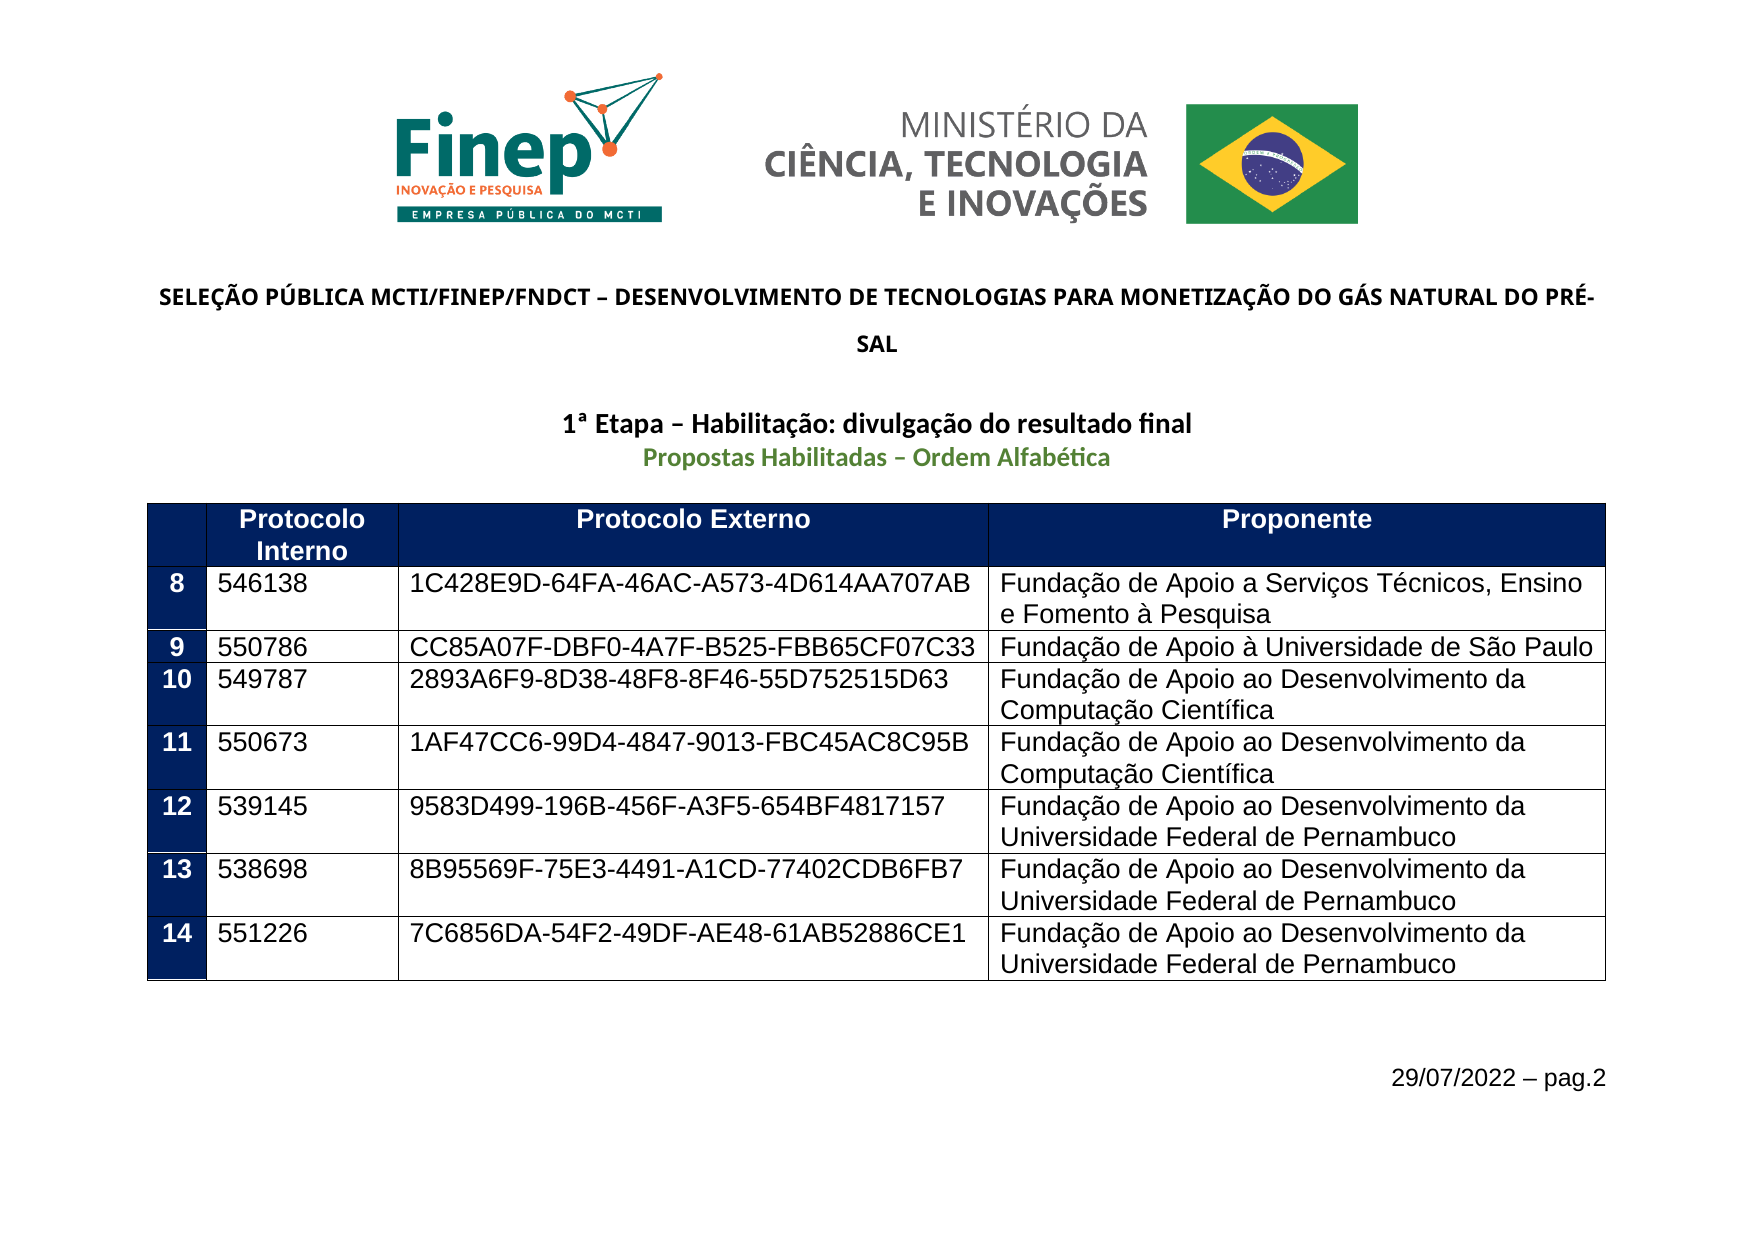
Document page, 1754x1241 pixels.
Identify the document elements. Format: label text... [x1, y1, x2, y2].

table_cell 8B95569F-75E3-4491-A1CD-77402CDB6FB7 [399, 854, 988, 916]
table_header Proponente [989, 504, 1605, 566]
table_cell 12 [148, 790, 206, 852]
text Propostas Habilitadas – Ordem Alfabética [148, 441, 1606, 474]
table_cell Fundação de Apoio ao Desenvolvimento da Computação Científica [989, 663, 1605, 725]
text 1ª Etapa – Habilitação: divulgação do resultado final [148, 405, 1606, 441]
table_cell 549787 [207, 663, 398, 725]
table_cell 14 [148, 917, 206, 979]
table_cell 9 [148, 631, 206, 662]
table_cell Fundação de Apoio a Serviços Técnicos, Ensino e Fomento à Pesquisa [989, 567, 1605, 629]
table_cell 7C6856DA-54F2-49DF-AE48-61AB52886CE1 [399, 917, 988, 979]
text SELEÇÃO PÚBLICA MCTI/FINEP/FNDCT – Desenvolvimento de Tecnologias para Monetização do Gás Natural do pré-sal [148, 281, 1606, 359]
table_cell 539145 [207, 790, 398, 852]
table_header [148, 504, 206, 566]
table_cell 550786 [207, 631, 398, 662]
table_cell 550673 [207, 726, 398, 789]
table_cell 2893A6F9-8D38-48F8-8F46-55D752515D63 [399, 663, 988, 725]
table_cell 546138 [207, 567, 398, 629]
table_cell 1C428E9D-64FA-46AC-A573-4D614AA707AB [399, 567, 988, 629]
table_cell 10 [148, 663, 206, 725]
table_cell 538698 [207, 854, 398, 916]
table_header Protocolo Interno [207, 504, 398, 566]
table_header Protocolo Externo [399, 504, 988, 566]
table_cell Fundação de Apoio ao Desenvolvimento da Universidade Federal de Pernambuco [989, 854, 1605, 916]
table_cell Fundação de Apoio ao Desenvolvimento da Universidade Federal de Pernambuco [989, 790, 1605, 852]
table_cell 9583D499-196B-456F-A3F5-654BF4817157 [399, 790, 988, 852]
table_cell Fundação de Apoio ao Desenvolvimento da Computação Científica [989, 726, 1605, 789]
table_cell 8 [148, 567, 206, 629]
table_cell CC85A07F-DBF0-4A7F-B525-FBB65CF07C33 [399, 631, 988, 662]
table_cell 1AF47CC6-99D4-4847-9013-FBC45AC8C95B [399, 726, 988, 789]
table_cell Fundação de Apoio ao Desenvolvimento da Universidade Federal de Pernambuco [989, 917, 1605, 979]
table_cell 11 [148, 726, 206, 789]
table_cell 551226 [207, 917, 398, 979]
table_cell 13 [148, 854, 206, 916]
table_cell Fundação de Apoio à Universidade de São Paulo [989, 631, 1605, 662]
